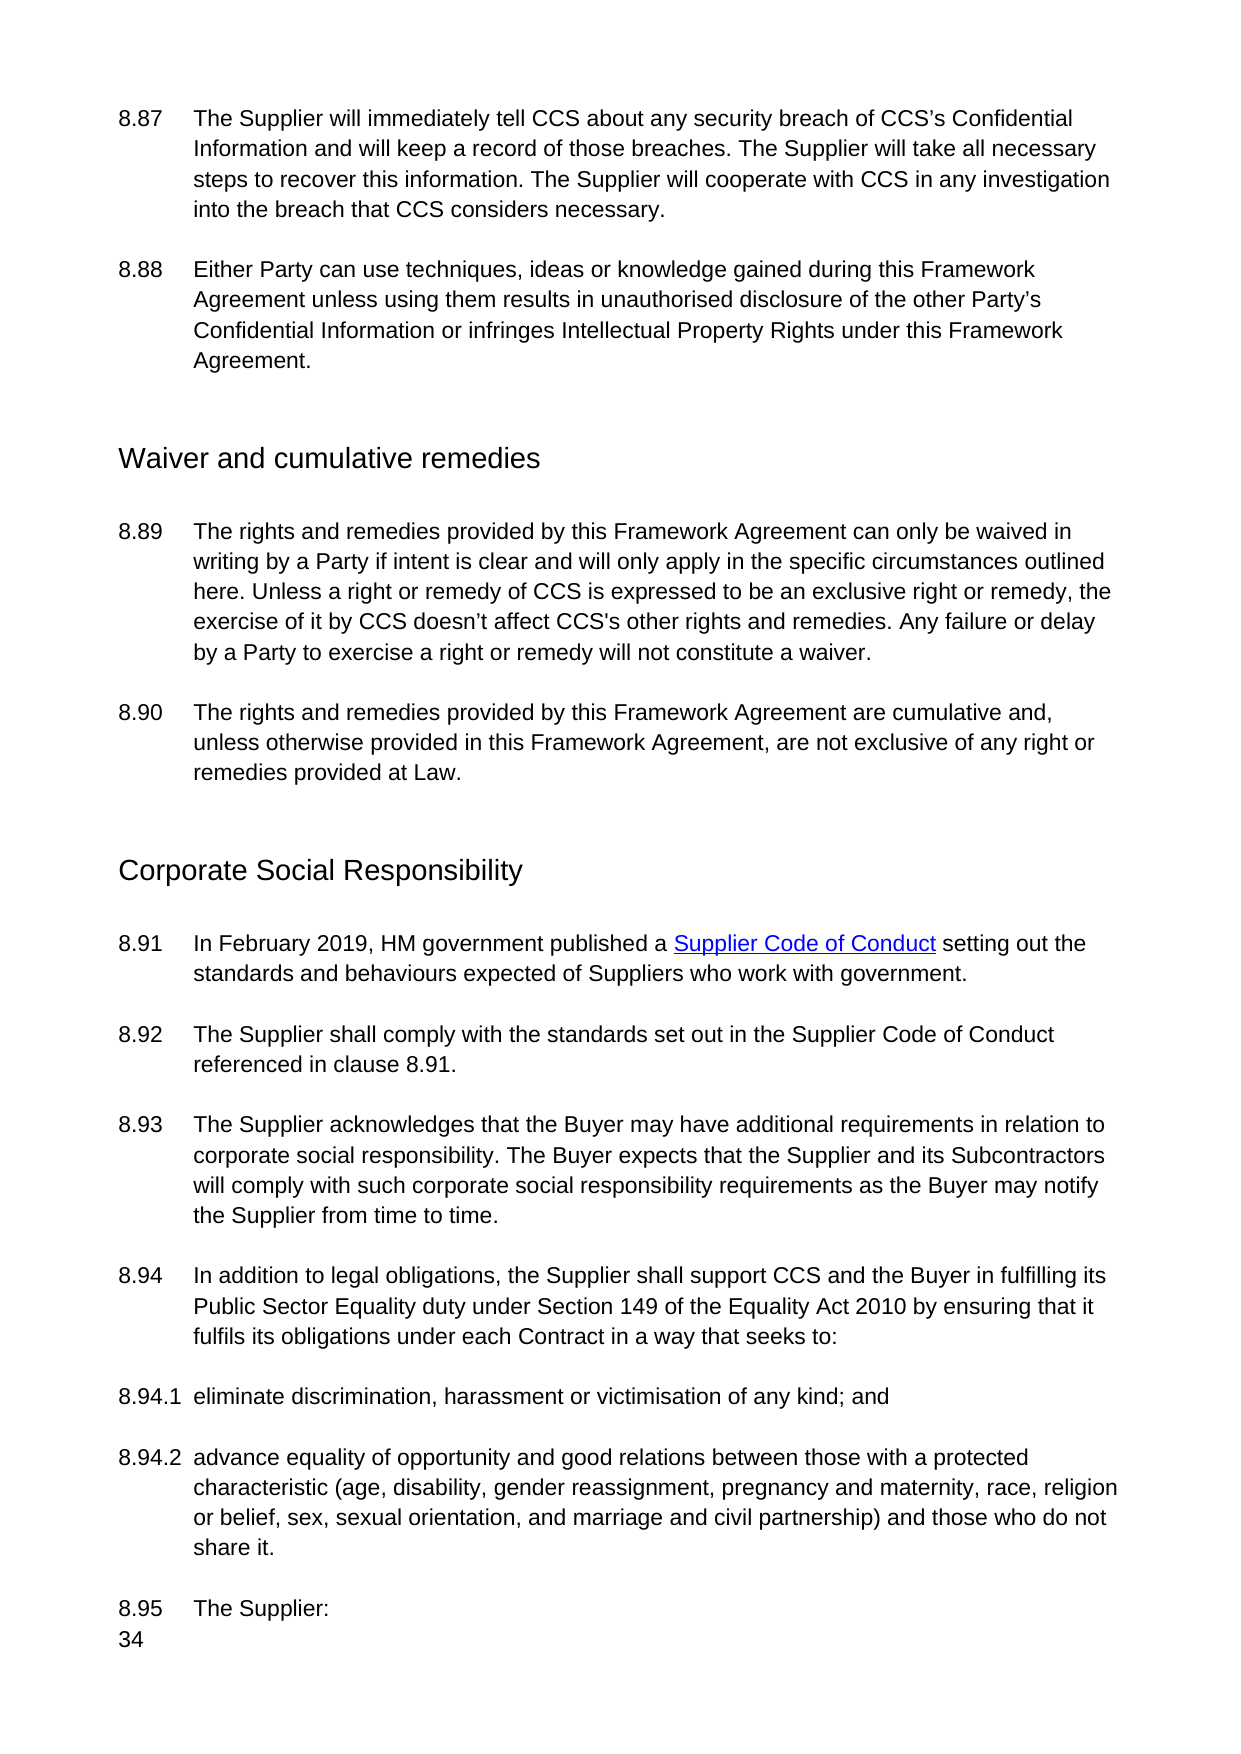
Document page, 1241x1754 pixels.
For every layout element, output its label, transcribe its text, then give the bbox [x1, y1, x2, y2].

list In addition to legal obligations, the Supplier shall support CCS and the Buyer in fulfilling its Public Sector Equality duty under Section 149 of the Equality Act 2010 by ensuring that it fulfils its obligations under each Contract in a way that seeks to: [118, 1262, 1122, 1349]
subtitle Corporate Social Responsibility [118, 853, 1122, 887]
list The Supplier will immediately tell CCS about any security breach of CCS’s Confidential Information and will keep a record of those breaches. The Supplier will take all necessary steps to recover this information. The Supplier will cooperate with CCS in any investigation into the breach that CCS considers necessary. [118, 105, 1122, 222]
subtitle Waiver and cumulative remedies [118, 441, 1122, 474]
list The Supplier shall comply with the standards set out in the Supplier Code of Conduct referenced in clause 8.91. [118, 1021, 1122, 1077]
list The Supplier acknowledges that the Buyer may have additional requirements in relation to corporate social responsibility. The Buyer expects that the Supplier and its Subcontractors will comply with such corporate social responsibility requirements as the Buyer may notify the Supplier from time to time. [118, 1111, 1122, 1228]
list Either Party can use techniques, ideas or knowledge gained during this Framework Agreement unless using them results in unauthorised disclosure of the other Party’s Confidential Information or infringes Intellectual Property Rights under this Framework Agreement. [118, 256, 1122, 373]
list eliminate discrimination, harassment or victimisation of any kind; and [118, 1383, 1122, 1410]
list The rights and remedies provided by this Framework Agreement can only be waived in writing by a Party if intent is clear and will only apply in the specific circumstances outlined here. Unless a right or remedy of CCS is expressed to be an exclusive right or remedy, the exercise of it by CCS doesn’t affect CCS's other rights and remedies. Any failure or delay by a Party to exercise a right or remedy will not constitute a waiver. [118, 518, 1122, 665]
list In February 2019, HM government published a Supplier Code of Conduct setting out the standards and behaviours expected of Suppliers who work with government. [118, 930, 1122, 987]
list The Supplier: [118, 1595, 1122, 1621]
list advance equality of opportunity and good relations between those with a protected characteristic (age, disability, gender reassignment, pregnancy and maternity, race, religion or belief, sex, sexual orientation, and marriage and civil partnership) and those who do not share it. [118, 1444, 1122, 1561]
list The rights and remedies provided by this Framework Agreement are cumulative and, unless otherwise provided in this Framework Agreement, are not exclusive of any right or remedies provided at Law. [118, 699, 1122, 786]
